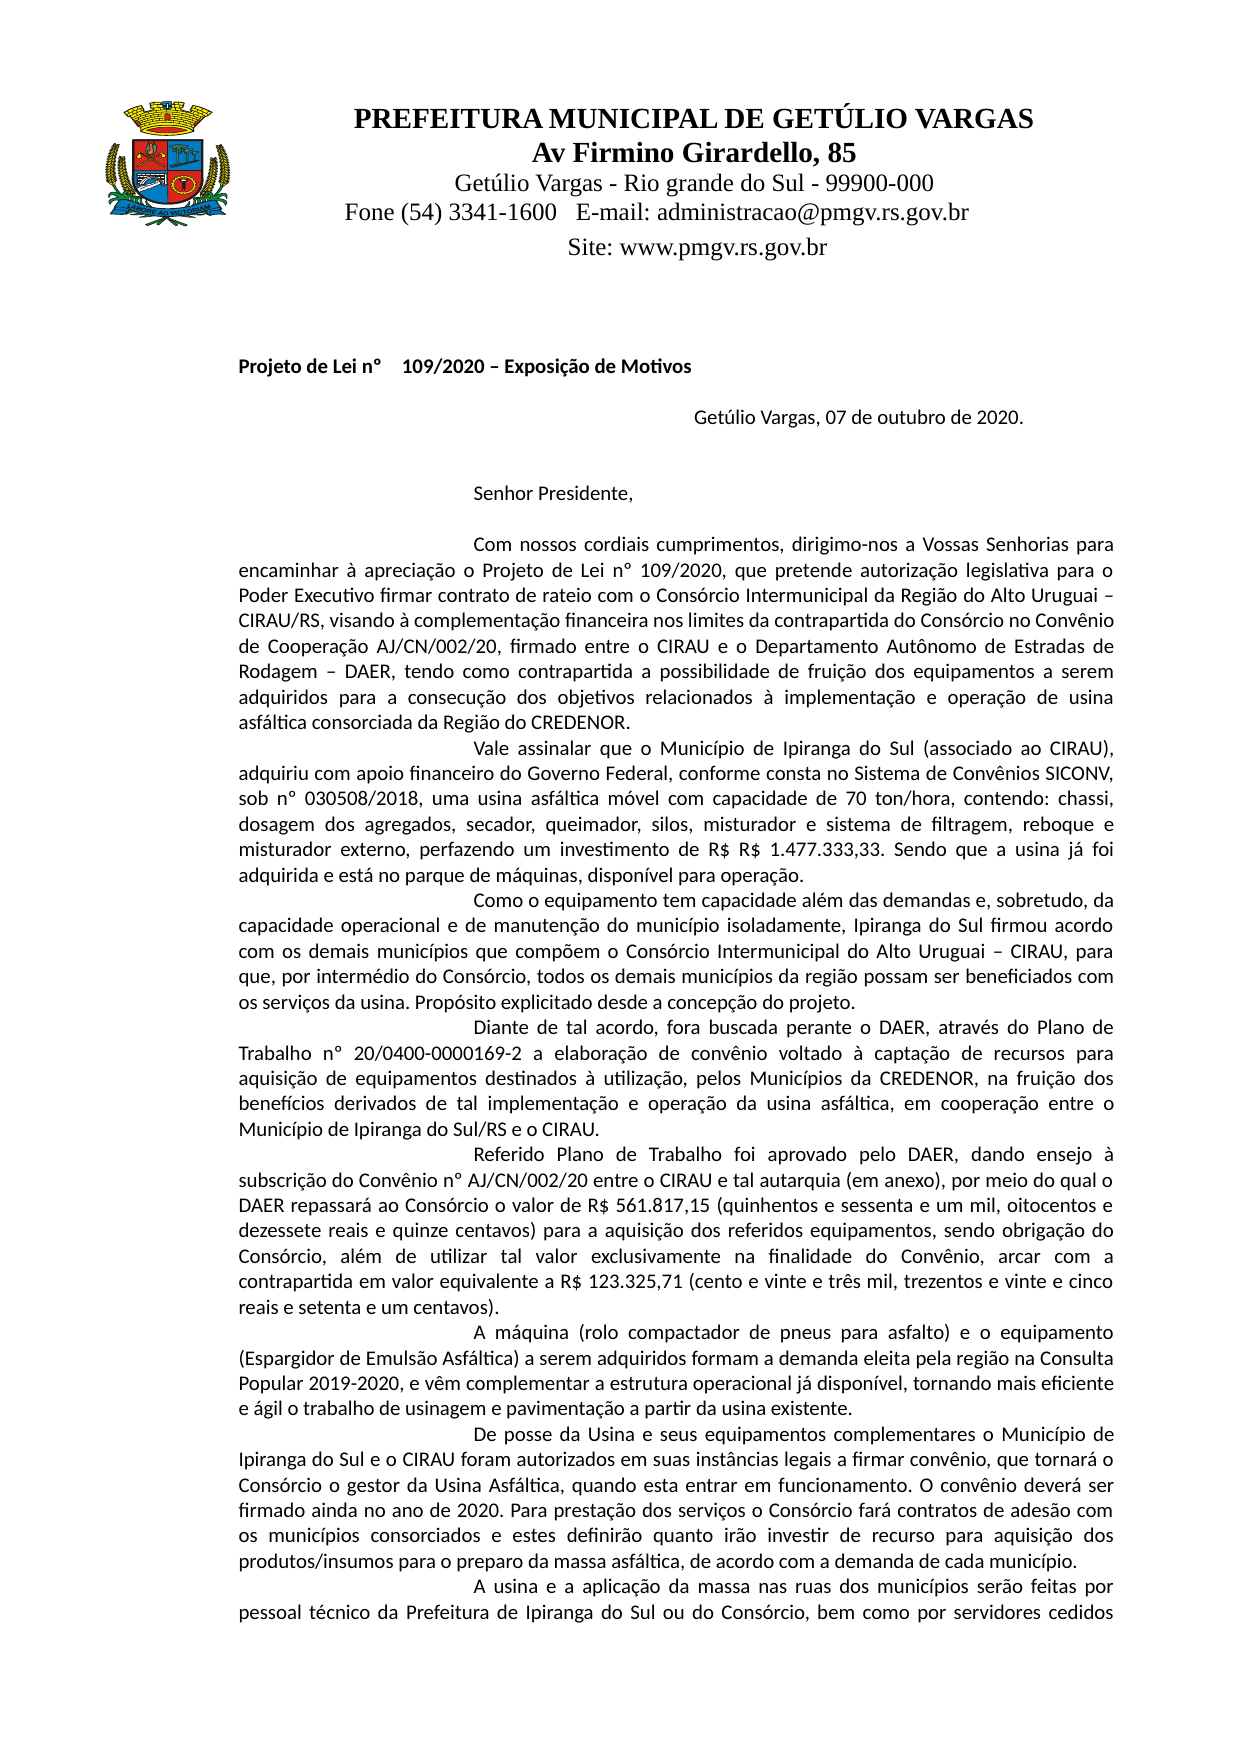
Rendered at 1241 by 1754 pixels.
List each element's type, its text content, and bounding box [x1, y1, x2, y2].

text Referido Plano de Trabalho foi aprovado pelo DAER, dando ensejo à subscrição do Convênio nº AJ/CN/002/20 entre o CIRAU e tal autarquia (em anexo), por meio do qual o DAER repassará ao Consórcio o valor de R$ 561.817,15 (quinhentos e sessenta e um mil, oitocentos e dezessete reais e quinze centavos) para a aquisição dos referidos equipamentos, sendo obrigação do Consórcio, além de utilizar tal valor exclusivamente na finalidade do Convênio, arcar com a contrapartida em valor equivalente a R$ 123.325,71 (cento e vinte e três mil, trezentos e vinte e cinco reais e setenta e um centavos). [238, 1141, 1115, 1319]
text A usina e a aplicação da massa nas ruas dos municípios serão feitas por pessoal técnico da Prefeitura de Ipiranga do Sul ou do Consórcio, bem como por servidores cedidos [238, 1573, 1115, 1624]
text Diante de tal acordo, fora buscada perante o DAER, através do Plano de Trabalho nº 20/0400-0000169-2 a elaboração de convênio voltado à captação de recursos para aquisição de equipamentos destinados à utilização, pelos Municípios da CREDENOR, na fruição dos benefícios derivados de tal implementação e operação da usina asfáltica, em cooperação entre o Município de Ipiranga do Sul/RS e o CIRAU. [238, 1014, 1115, 1141]
text Projeto de Lei nº 109/2020 – Exposição de Motivos [238, 353, 1115, 379]
text Vale assinalar que o Município de Ipiranga do Sul (associado ao CIRAU), adquiriu com apoio financeiro do Governo Federal, conforme consta no Sistema de Convênios SICONV, sob nº 030508/2018, uma usina asfáltica móvel com capacidade de 70 ton/hora, contendo: chassi, dosagem dos agregados, secador, queimador, silos, misturador e sistema de filtragem, reboque e misturador externo, perfazendo um investimento de R$ R$ 1.477.333,33. Sendo que a usina já foi adquirida e está no parque de máquinas, disponível para operação. [238, 735, 1115, 887]
text Senhor Presidente, [238, 481, 1115, 506]
text Getúlio Vargas, 07 de outubro de 2020. [238, 404, 1115, 430]
text De posse da Usina e seus equipamentos complementares o Município de Ipiranga do Sul e o CIRAU foram autorizados em suas instâncias legais a firmar convênio, que tornará o Consórcio o gestor da Usina Asfáltica, quando esta entrar em funcionamento. O convênio deverá ser firmado ainda no ano de 2020. Para prestação dos serviços o Consórcio fará contratos de adesão com os municípios consorciados e estes definirão quanto irão investir de recurso para aquisição dos produtos/insumos para o preparo da massa asfáltica, de acordo com a demanda de cada município. [238, 1421, 1115, 1573]
text Como o equipamento tem capacidade além das demandas e, sobretudo, da capacidade operacional e de manutenção do município isoladamente, Ipiranga do Sul firmou acordo com os demais municípios que compõem o Consórcio Intermunicipal do Alto Uruguai – CIRAU, para que, por intermédio do Consórcio, todos os demais municípios da região possam ser beneficiados com os serviços da usina. Propósito explicitado desde a concepção do projeto. [238, 887, 1115, 1014]
text A máquina (rolo compactador de pneus para asfalto) e o equipamento (Espargidor de Emulsão Asfáltica) a serem adquiridos formam a demanda eleita pela região na Consulta Popular 2019-2020, e vêm complementar a estrutura operacional já disponível, tornando mais eficiente e ágil o trabalho de usinagem e pavimentação a partir da usina existente. [238, 1319, 1115, 1421]
text Com nossos cordiais cumprimentos, dirigimo-nos a Vossas Senhorias para encaminhar à apreciação o Projeto de Lei nº 109/2020, que pretende autorização legislativa para o Poder Executivo firmar contrato de rateio com o Consórcio Intermunicipal da Região do Alto Uruguai – CIRAU/RS, visando à complementação financeira nos limites da contrapartida do Consórcio no Convênio de Cooperação AJ/CN/002/20, firmado entre o CIRAU e o Departamento Autônomo de Estradas de Rodagem – DAER, tendo como contrapartida a possibilidade de fruição dos equipamentos a serem adquiridos para a consecução dos objetivos relacionados à implementação e operação de usina asfáltica consorciada da Região do CREDENOR. [238, 531, 1115, 735]
